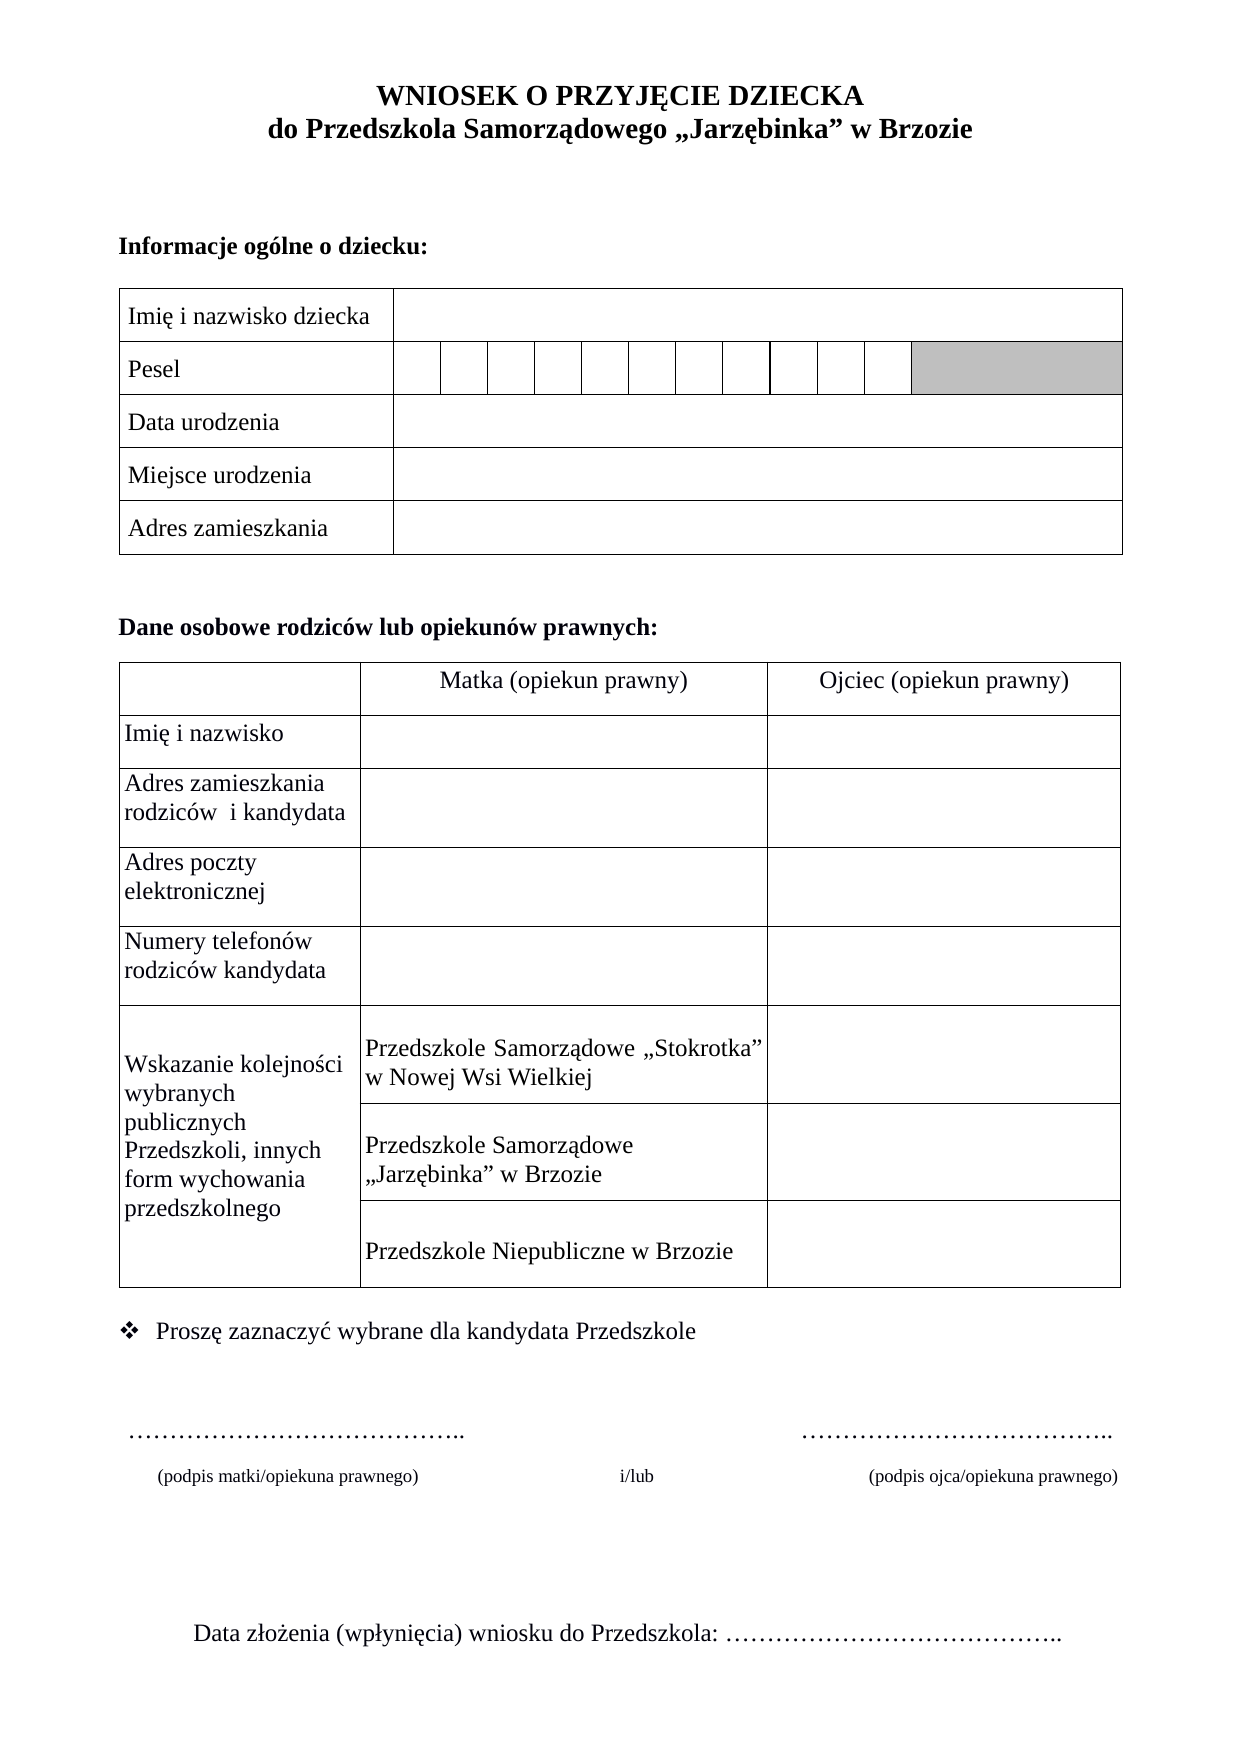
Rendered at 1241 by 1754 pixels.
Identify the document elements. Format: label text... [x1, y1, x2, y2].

table_cell [361, 927, 767, 1004]
table_cell Przedszkole Samorządowe „Jarzębinka” w Brzozie [361, 1104, 767, 1200]
list Proszę zaznaczyć wybrane dla kandydata Przedszkole [118, 1316, 1122, 1344]
table_cell [768, 1104, 1120, 1200]
table_cell [768, 1201, 1120, 1286]
table_cell Adres poczty elektronicznej [120, 848, 360, 926]
text Informacje ogólne o dziecku: [118, 231, 1122, 260]
text WNIOSEK O PRZYJĘCIE DZIECKA [118, 78, 1122, 111]
table_cell [768, 927, 1120, 1004]
table_cell [768, 716, 1120, 768]
table_cell [394, 395, 1122, 447]
table_cell Numery telefonów rodziców kandydata [120, 927, 360, 1004]
table_cell [818, 342, 864, 394]
table_cell [768, 1006, 1120, 1103]
table_cell Przedszkole Samorządowe „Stokrotka” w Nowej Wsi Wielkiej [361, 1006, 767, 1103]
table_cell [582, 342, 628, 394]
table_header [120, 663, 360, 715]
text ………………………………….. ……………………………….. [118, 1415, 1122, 1444]
table_header [394, 289, 1122, 341]
table_cell [535, 342, 581, 394]
table_cell [361, 848, 767, 926]
table_cell [676, 342, 722, 394]
table_cell [768, 769, 1120, 847]
table_cell [488, 342, 534, 394]
table_cell [629, 342, 675, 394]
table_cell Miejsce urodzenia [120, 448, 393, 500]
table_cell Adres zamieszkania [120, 501, 393, 553]
table_cell [394, 501, 1122, 553]
table_cell Adres zamieszkania rodziców i kandydata [120, 769, 360, 847]
table_cell [771, 342, 817, 394]
table_cell [912, 342, 1122, 394]
list (podpis matki/opiekuna prawnego) i/lub (podpis ojca/opiekuna prawnego) [118, 1464, 1122, 1498]
table_cell [361, 716, 767, 768]
table_header Imię i nazwisko dziecka [120, 289, 393, 341]
list Data złożenia (wpłynięcia) wniosku do Przedszkola: ………………………………….. [193, 1618, 1122, 1647]
text do Przedszkola Samorządowego „Jarzębinka” w Brzozie [118, 111, 1122, 145]
table_cell Imię i nazwisko [120, 716, 360, 768]
table_header Matka (opiekun prawny) [361, 663, 767, 715]
table_cell Pesel [120, 342, 393, 394]
table_cell [361, 769, 767, 847]
text Dane osobowe rodziców lub opiekunów prawnych: [118, 612, 1122, 641]
table_cell [768, 848, 1120, 926]
table_cell [723, 342, 769, 394]
table_cell Data urodzenia [120, 395, 393, 447]
table_cell [865, 342, 911, 394]
table_cell [394, 448, 1122, 500]
table_cell [394, 342, 440, 394]
table_cell Wskazanie kolejności wybranych publicznych Przedszkoli, innych form wychowania przedszkolnego [120, 1006, 360, 1286]
table_cell Przedszkole Niepubliczne w Brzozie [361, 1201, 767, 1286]
table_header Ojciec (opiekun prawny) [768, 663, 1120, 715]
table_cell [441, 342, 487, 394]
